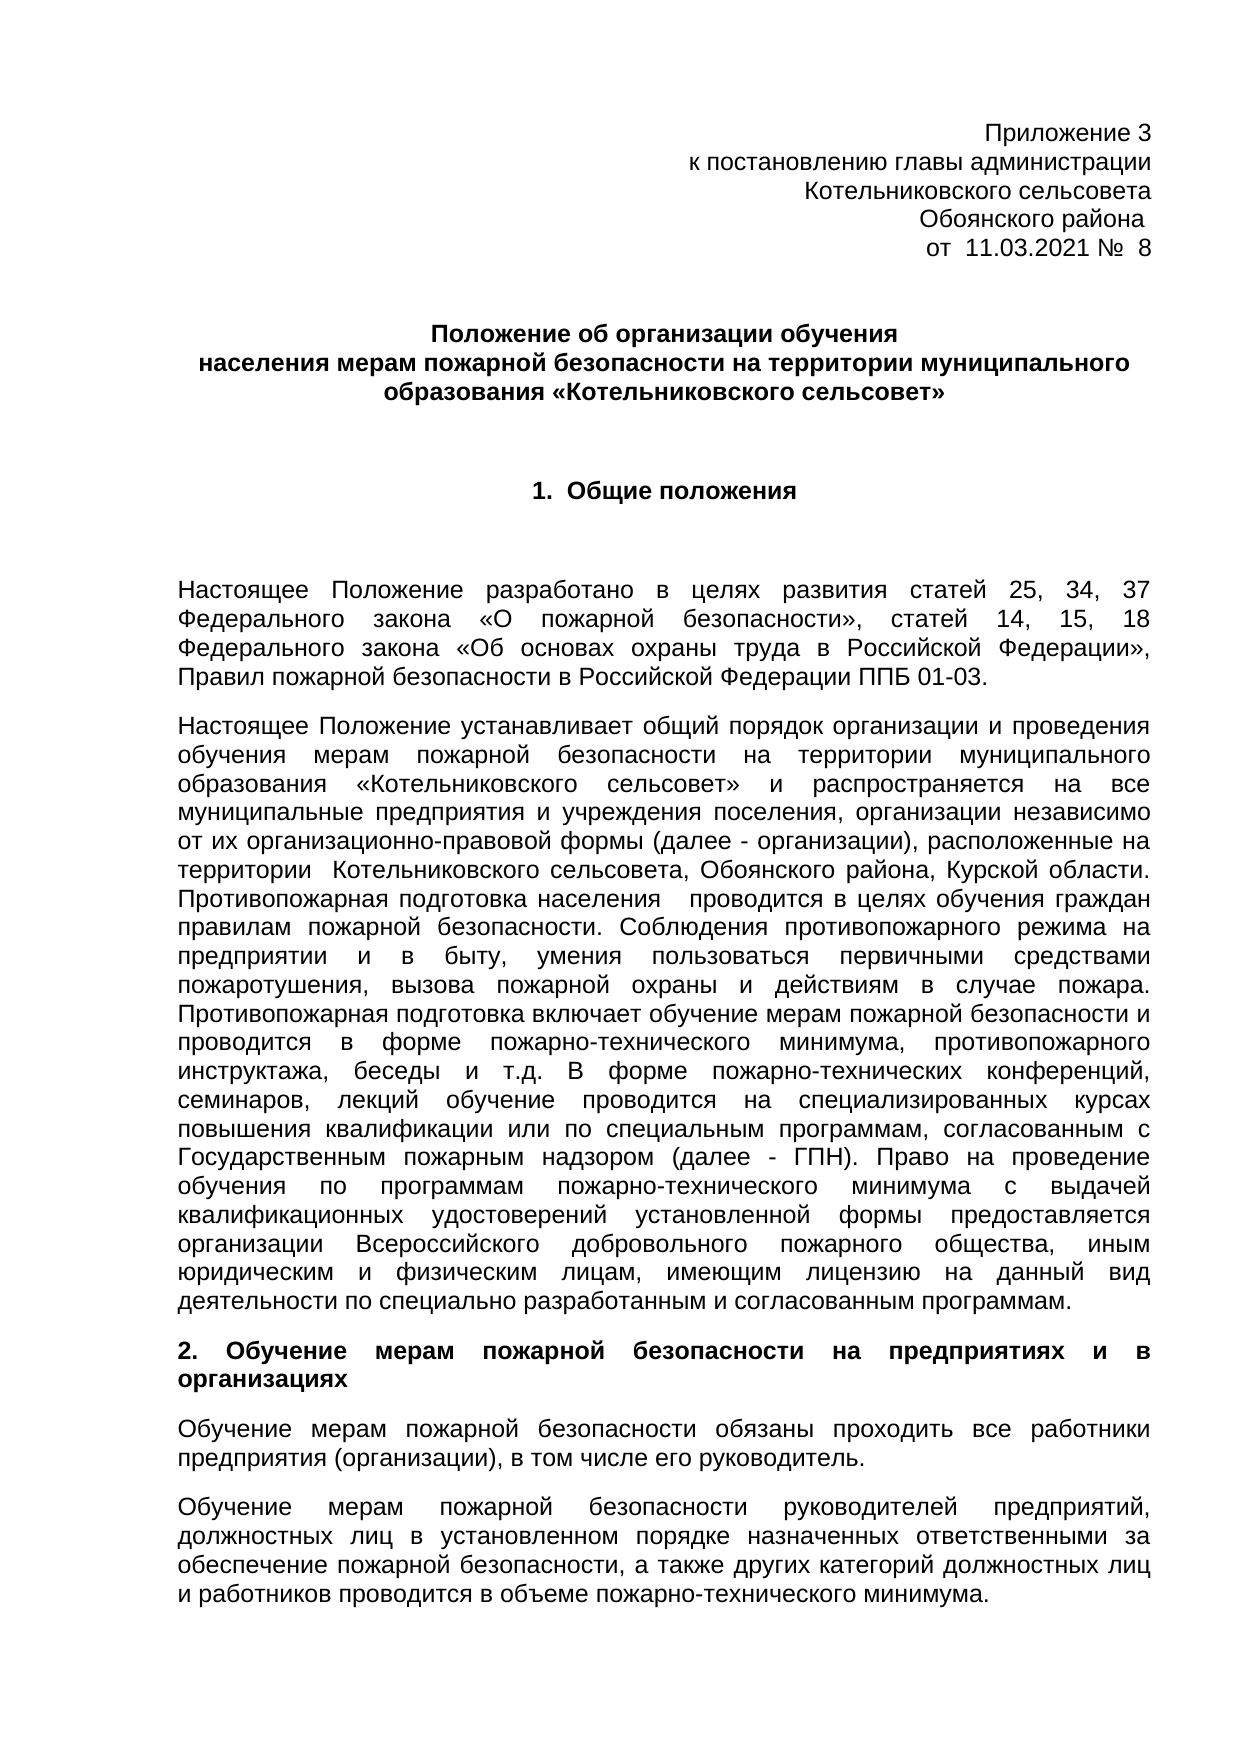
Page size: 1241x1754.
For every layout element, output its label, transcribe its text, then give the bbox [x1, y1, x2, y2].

text Котельниковского сельсовета [177, 176, 1152, 204]
text 1. Общие положения [177, 476, 1152, 505]
text к постановлению главы администрации [177, 147, 1152, 176]
text населения мерам пожарной безопасности на территории муниципального образования «Котельниковского сельсовет» [177, 348, 1152, 406]
text от 11.03.2021 № 8 [177, 233, 1152, 262]
text Приложение 3 [177, 118, 1152, 147]
text Настоящее Положение устанавливает общий порядок организации и проведения обучения мерам пожарной безопасности на территории муниципального образования «Котельниковского сельсовет» и распространяется на все муниципальные предприятия и учреждения поселения, организации независимо от их организационно-правовой формы (далее - организации), расположенные на территории Котельниковского сельсовета, Обоянского района, Курской области. Противопожарная подготовка населения проводится в целях обучения граждан правилам пожарной безопасности. Соблюдения противопожарного режима на предприятии и в быту, умения пользоваться первичными средствами пожаротушения, вызова пожарной охраны и действиям в случае пожара. Противопожарная подготовка включает обучение мерам пожарной безопасности и проводится в форме пожарно-технического минимума, противопожарного инструктажа, беседы и т.д. В форме пожарно-технических конференций, семинаров, лекций обучение проводится на специализированных курсах повышения квалификации или по специальным программам, согласованным с Государственным пожарным надзором (далее - ГПН). Право на проведение обучения по программам пожарно-технического минимума с выдачей квалификационных удостоверений установленной формы предоставляется организации Всероссийского добровольного пожарного общества, иным юридическим и физическим лицам, имеющим лицензию на данный вид деятельности по специально разработанным и согласованным программам. [177, 711, 1152, 1315]
text 2. Обучение мерам пожарной безопасности на предприятиях и в организациях [177, 1336, 1152, 1393]
text Настоящее Положение разработано в целях развития статей 25, 34, 37 Федерального закона «О пожарной безопасности», статей 14, 15, 18 Федерального закона «Об основах охраны труда в Российской Федерации», Правил пожарной безопасности в Российской Федерации ППБ 01-03. [177, 575, 1152, 690]
text Обучение мерам пожарной безопасности руководителей предприятий, должностных лиц в установленном порядке назначенных ответственными за обеспечение пожарной безопасности, а также других категорий должностных лиц и работников проводится в объеме пожарно-технического минимума. [177, 1492, 1152, 1607]
text Обучение мерам пожарной безопасности обязаны проходить все работники предприятия (организации), в том числе его руководитель. [177, 1414, 1152, 1471]
text Обоянского района [177, 204, 1152, 233]
text Положение об организации обучения [177, 319, 1152, 348]
